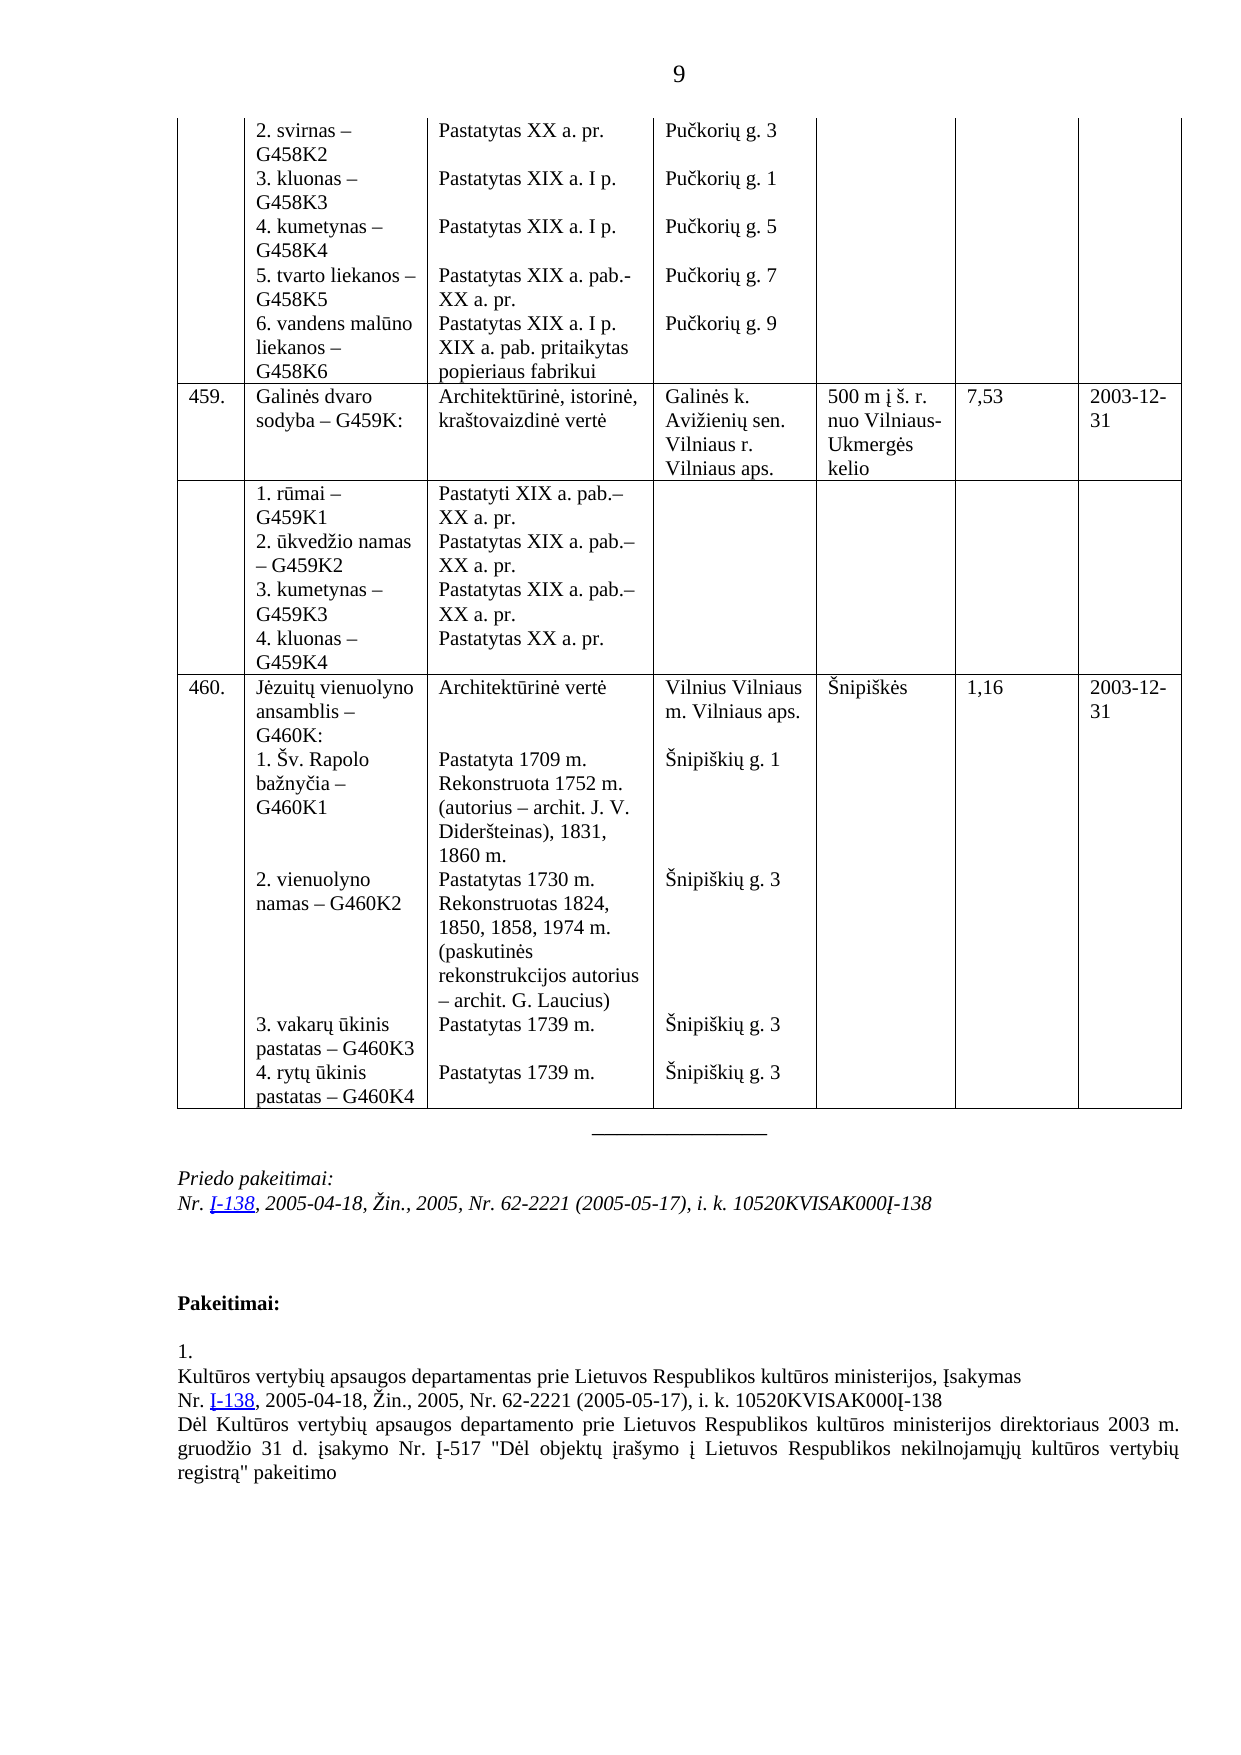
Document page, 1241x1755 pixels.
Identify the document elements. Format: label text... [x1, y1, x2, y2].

table_cell Architektūrinė vertė [428, 675, 653, 747]
text Kultūros vertybių apsaugos departamentas prie Lietuvos Respublikos kultūros ministerijos, Įsakymas [177, 1363, 1181, 1388]
table_cell Pučkorių g. 3 [654, 118, 816, 166]
table_cell Pastatytas 1739 m. [428, 1012, 653, 1060]
table_cell [1079, 1012, 1181, 1060]
table_cell Jėzuitų vienuolyno ansamblis – G460K: [245, 675, 427, 747]
table_cell [817, 1012, 955, 1060]
table_cell 7,53 [956, 384, 1078, 480]
table_cell 500 m į š. r. nuo Vilniaus- Ukmergės kelio [817, 384, 955, 480]
table_cell [1079, 867, 1181, 1012]
table_cell Pastatytas XIX a. I p. [428, 214, 653, 262]
table_cell 1,16 [956, 675, 1078, 747]
table_cell Pučkorių g. 5 [654, 214, 816, 262]
table_cell Pastatytas XIX a. I p. [428, 166, 653, 214]
table_cell 2003-12-31 [1079, 384, 1181, 480]
table_cell 4. kluonas – G459K4 [245, 626, 427, 674]
table_cell Šnipiškių g. 1 [654, 747, 816, 867]
text Pakeitimai: [177, 1291, 1181, 1315]
table_cell 3. kumetynas – G459K3 [245, 578, 427, 626]
table_cell 1. rūmai – G459K1 [245, 481, 427, 529]
table_cell 2. ūkvedžio namas – G459K2 [245, 529, 427, 577]
table_cell 4. rytų ūkinis pastatas – G460K4 [245, 1060, 427, 1108]
table_cell [956, 311, 1078, 383]
table_cell 4. kumetynas – G458K4 [245, 214, 427, 262]
table_cell [817, 747, 955, 867]
table_cell [1079, 118, 1181, 166]
table_cell 2003-12-31 [1079, 675, 1181, 747]
table_cell [178, 867, 244, 1012]
table_cell Šnipiškių g. 3 [654, 867, 816, 1012]
table_cell [178, 481, 244, 529]
table_cell [178, 578, 244, 626]
table_cell [178, 1060, 244, 1108]
table_cell 2. vienuolyno namas – G460K2 [245, 867, 427, 1012]
table_cell [178, 118, 244, 166]
table_cell [1079, 166, 1181, 214]
table_cell [178, 263, 244, 311]
table_cell Šnipiškės [817, 675, 955, 747]
table_cell [817, 578, 955, 626]
text Priedo pakeitimai: [177, 1166, 1181, 1190]
table_cell 1. Šv. Rapolo bažnyčia – G460K1 [245, 747, 427, 867]
table_cell [654, 578, 816, 626]
table_cell [817, 626, 955, 674]
table_cell [817, 529, 955, 577]
table_cell [956, 481, 1078, 529]
table_cell [1079, 311, 1181, 383]
table_cell [817, 214, 955, 262]
table_cell Šnipiškių g. 3 [654, 1060, 816, 1108]
table_cell [956, 1012, 1078, 1060]
table_cell [817, 311, 955, 383]
table_cell [817, 166, 955, 214]
table_cell [1079, 578, 1181, 626]
table_cell [178, 166, 244, 214]
table_cell [654, 626, 816, 674]
table_cell [956, 1060, 1078, 1108]
table_cell Galinės k. Avižienių sen. Vilniaus r. Vilniaus aps. [654, 384, 816, 480]
table_cell 2. svirnas – G458K2 [245, 118, 427, 166]
table_cell [817, 481, 955, 529]
table_cell 6. vandens malūno liekanos – G458K6 [245, 311, 427, 383]
table_cell [1079, 529, 1181, 577]
table_cell Pastatytas 1739 m. [428, 1060, 653, 1108]
table_cell [654, 529, 816, 577]
table_cell [956, 578, 1078, 626]
table_cell [178, 214, 244, 262]
table_cell Galinės dvaro sodyba – G459K: [245, 384, 427, 480]
table_cell 460. [178, 675, 244, 747]
table_cell Pastatytas XIX a. pab.–XX a. pr. [428, 578, 653, 626]
table_cell [178, 529, 244, 577]
table_cell [1079, 214, 1181, 262]
table_cell Architektūrinė, istorinė, kraštovaizdinė vertė [428, 384, 653, 480]
table_cell Pučkorių g. 1 [654, 166, 816, 214]
table_cell Pastatytas XIX a. pab.-XX a. pr. [428, 263, 653, 311]
table_cell [1079, 481, 1181, 529]
table_cell 3. kluonas – G458K3 [245, 166, 427, 214]
table_cell [1079, 747, 1181, 867]
table_cell [956, 263, 1078, 311]
table_cell Pastatytas XX a. pr. [428, 626, 653, 674]
table_cell [956, 867, 1078, 1012]
text Dėl Kultūros vertybių apsaugos departamento prie Lietuvos Respublikos kultūros ministerijos direktoriaus 2003 m. gruodžio 31 d. įsakymo Nr. Į-517 "Dėl objektų įrašymo į Lietuvos Respublikos nekilnojamųjų kultūros vertybių registrą" pakeitimo [177, 1412, 1181, 1484]
table_cell Pastatytas XX a. pr. [428, 118, 653, 166]
table_cell [817, 118, 955, 166]
text Nr. Į-138, 2005-04-18, Žin., 2005, Nr. 62-2221 (2005-05-17), i. k. 10520KVISAK000Į-138 [177, 1190, 1181, 1214]
table_cell [1079, 263, 1181, 311]
table_cell [654, 481, 816, 529]
table_cell [956, 747, 1078, 867]
text Nr. Į-138, 2005-04-18, Žin., 2005, Nr. 62-2221 (2005-05-17), i. k. 10520KVISAK000Į-138 [177, 1388, 1181, 1412]
table_cell Vilnius Vilniaus m. Vilniaus aps. [654, 675, 816, 747]
table_cell Pučkorių g. 9 [654, 311, 816, 383]
table_cell Pastatytas 1730 m. Rekonstruotas 1824, 1850, 1858, 1974 m. (paskutinės rekonstrukcijos autorius – archit. G. Laucius) [428, 867, 653, 1012]
table_cell [178, 626, 244, 674]
table_cell [178, 311, 244, 383]
table_cell Šnipiškių g. 3 [654, 1012, 816, 1060]
text ______________ [177, 1109, 1181, 1138]
table_cell [817, 263, 955, 311]
table_cell Pastatyta 1709 m. Rekonstruota 1752 m. (autorius – archit. J. V. Dideršteinas), 1831, 1860 m. [428, 747, 653, 867]
table_cell [956, 166, 1078, 214]
table_cell [178, 1012, 244, 1060]
table_cell 5. tvarto liekanos – G458K5 [245, 263, 427, 311]
table_cell [817, 1060, 955, 1108]
table_cell [178, 747, 244, 867]
table_cell Pastatyti XIX a. pab.–XX a. pr. [428, 481, 653, 529]
table_cell [1079, 1060, 1181, 1108]
table_cell [817, 867, 955, 1012]
table_cell Pastatytas XIX a. pab.–XX a. pr. [428, 529, 653, 577]
table_cell Pučkorių g. 7 [654, 263, 816, 311]
table_cell [1079, 626, 1181, 674]
table_cell [956, 529, 1078, 577]
table_cell 459. [178, 384, 244, 480]
table_cell [956, 626, 1078, 674]
table_cell [956, 118, 1078, 166]
table_cell Pastatytas XIX a. I p. XIX a. pab. pritaikytas popieriaus fabrikui [428, 311, 653, 383]
text 1. [177, 1339, 1181, 1363]
table_cell [956, 214, 1078, 262]
table_cell 3. vakarų ūkinis pastatas – G460K3 [245, 1012, 427, 1060]
